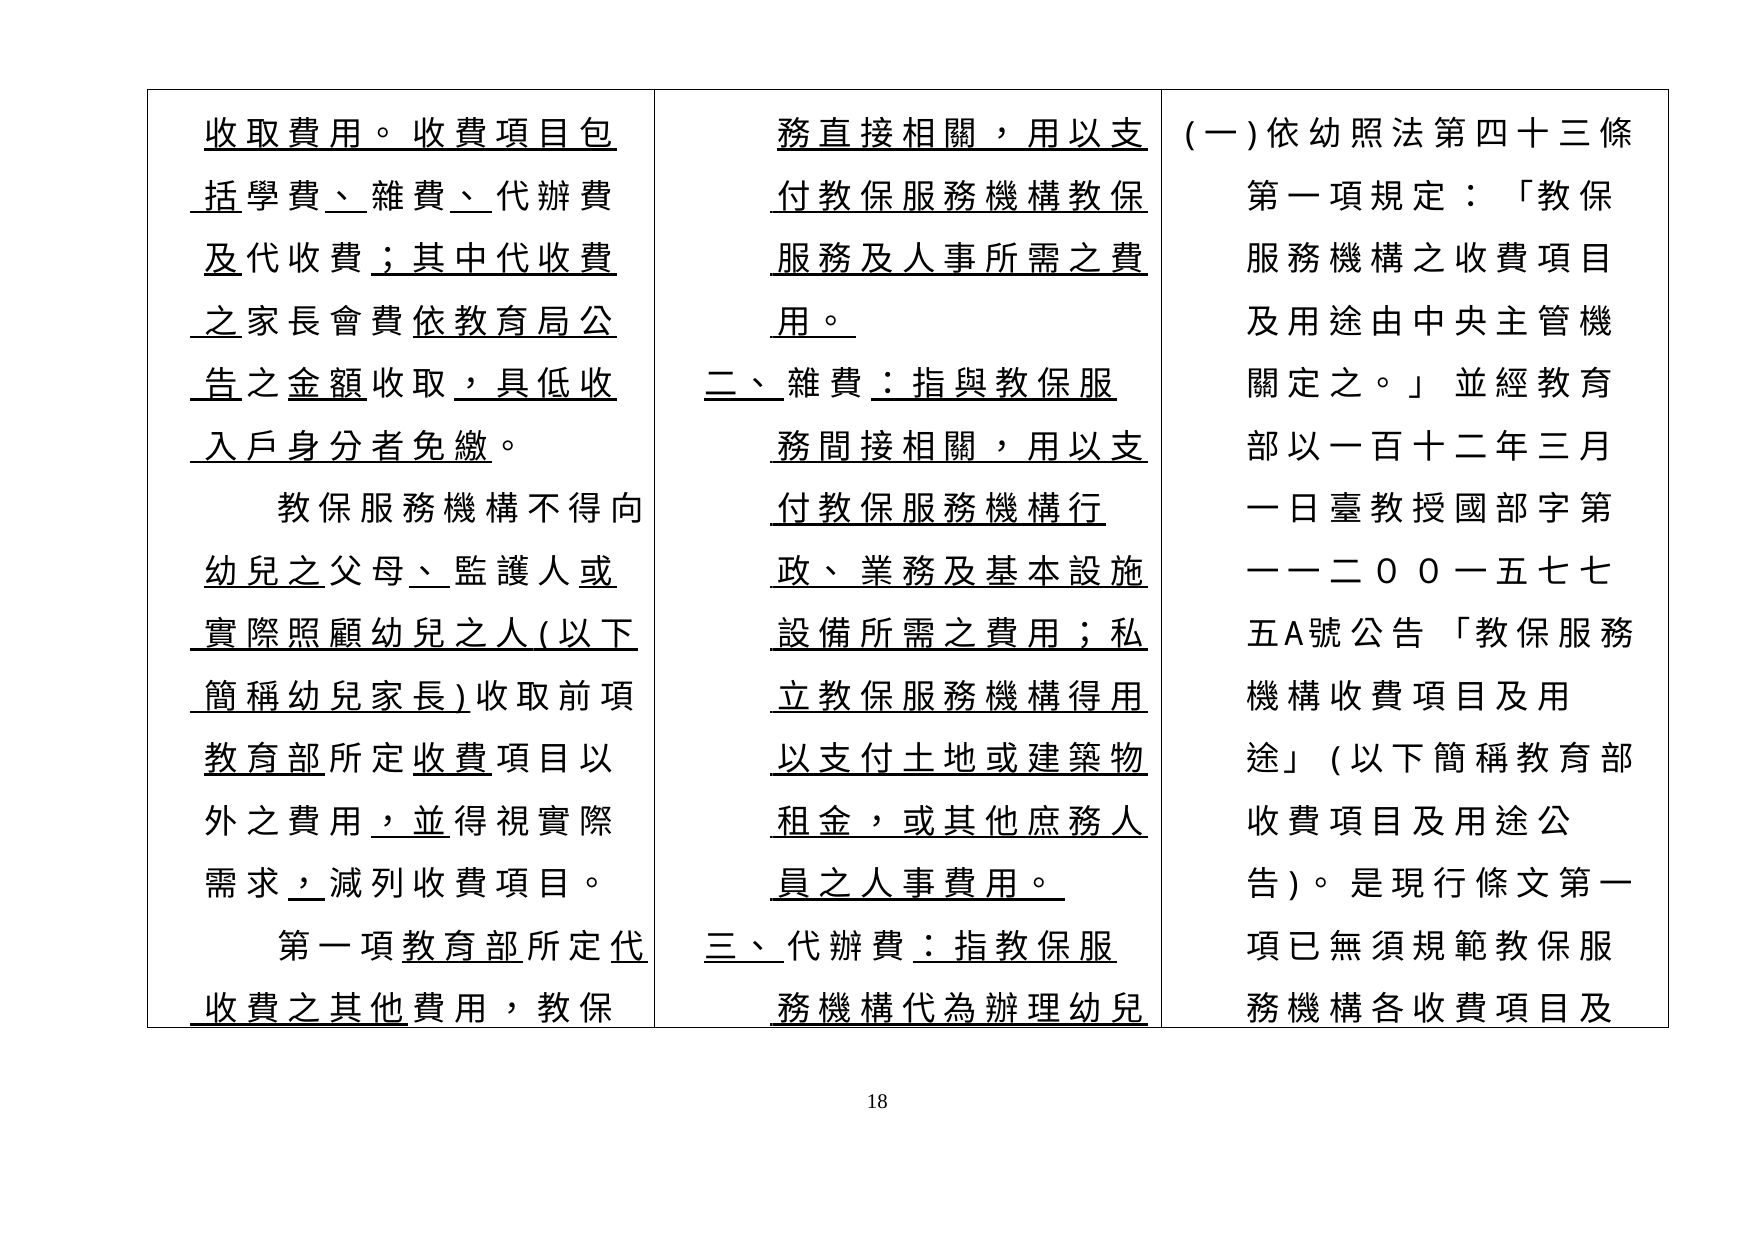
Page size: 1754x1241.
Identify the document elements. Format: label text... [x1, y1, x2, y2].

table_cell 收取費用。收費項目包括學費、雜費、代辦費及代收費；其中代收費之家長會費依教育局公告之金額收取，具低收入戶身分者免繳。 教保服務機構不得向幼兒之父母、監護人或實際照顧幼兒之人(以下簡稱幼兒家長)收取前項教育部所定收費項目以外之費用，並得視實際需求，減列收費項目。 第一項教育部所定代收費之其他費用，教保 [148, 90, 654, 1027]
table_cell [1669, 89, 1683, 1027]
table_cell 務直接相關，用以支付教保服務機構教保服務及人事所需之費用。 二、雜費：指與教保服務間接相關，用以支付教保服務機構行政、業務及基本設施設備所需之費用；私立教保服務機構得用以支付土地或建築物租金，或其他庶務人員之人事費用。 三、代辦費：指教保服務機構代為辦理幼兒 [655, 90, 1161, 1027]
table_cell (一)依幼照法第四十三條第一項規定：「教保服務機構之收費項目及用途由中央主管機關定之。」並經教育部以一百十二年三月一日臺教授國部字第一一二００一五七七五A號公告「教保服務機構收費項目及用途」(以下簡稱教育部收費項目及用途公告)。是現行條文第一項已無須規範教保服務機構各收費項目及 [1162, 90, 1668, 1027]
table_cell [88, 89, 147, 1027]
